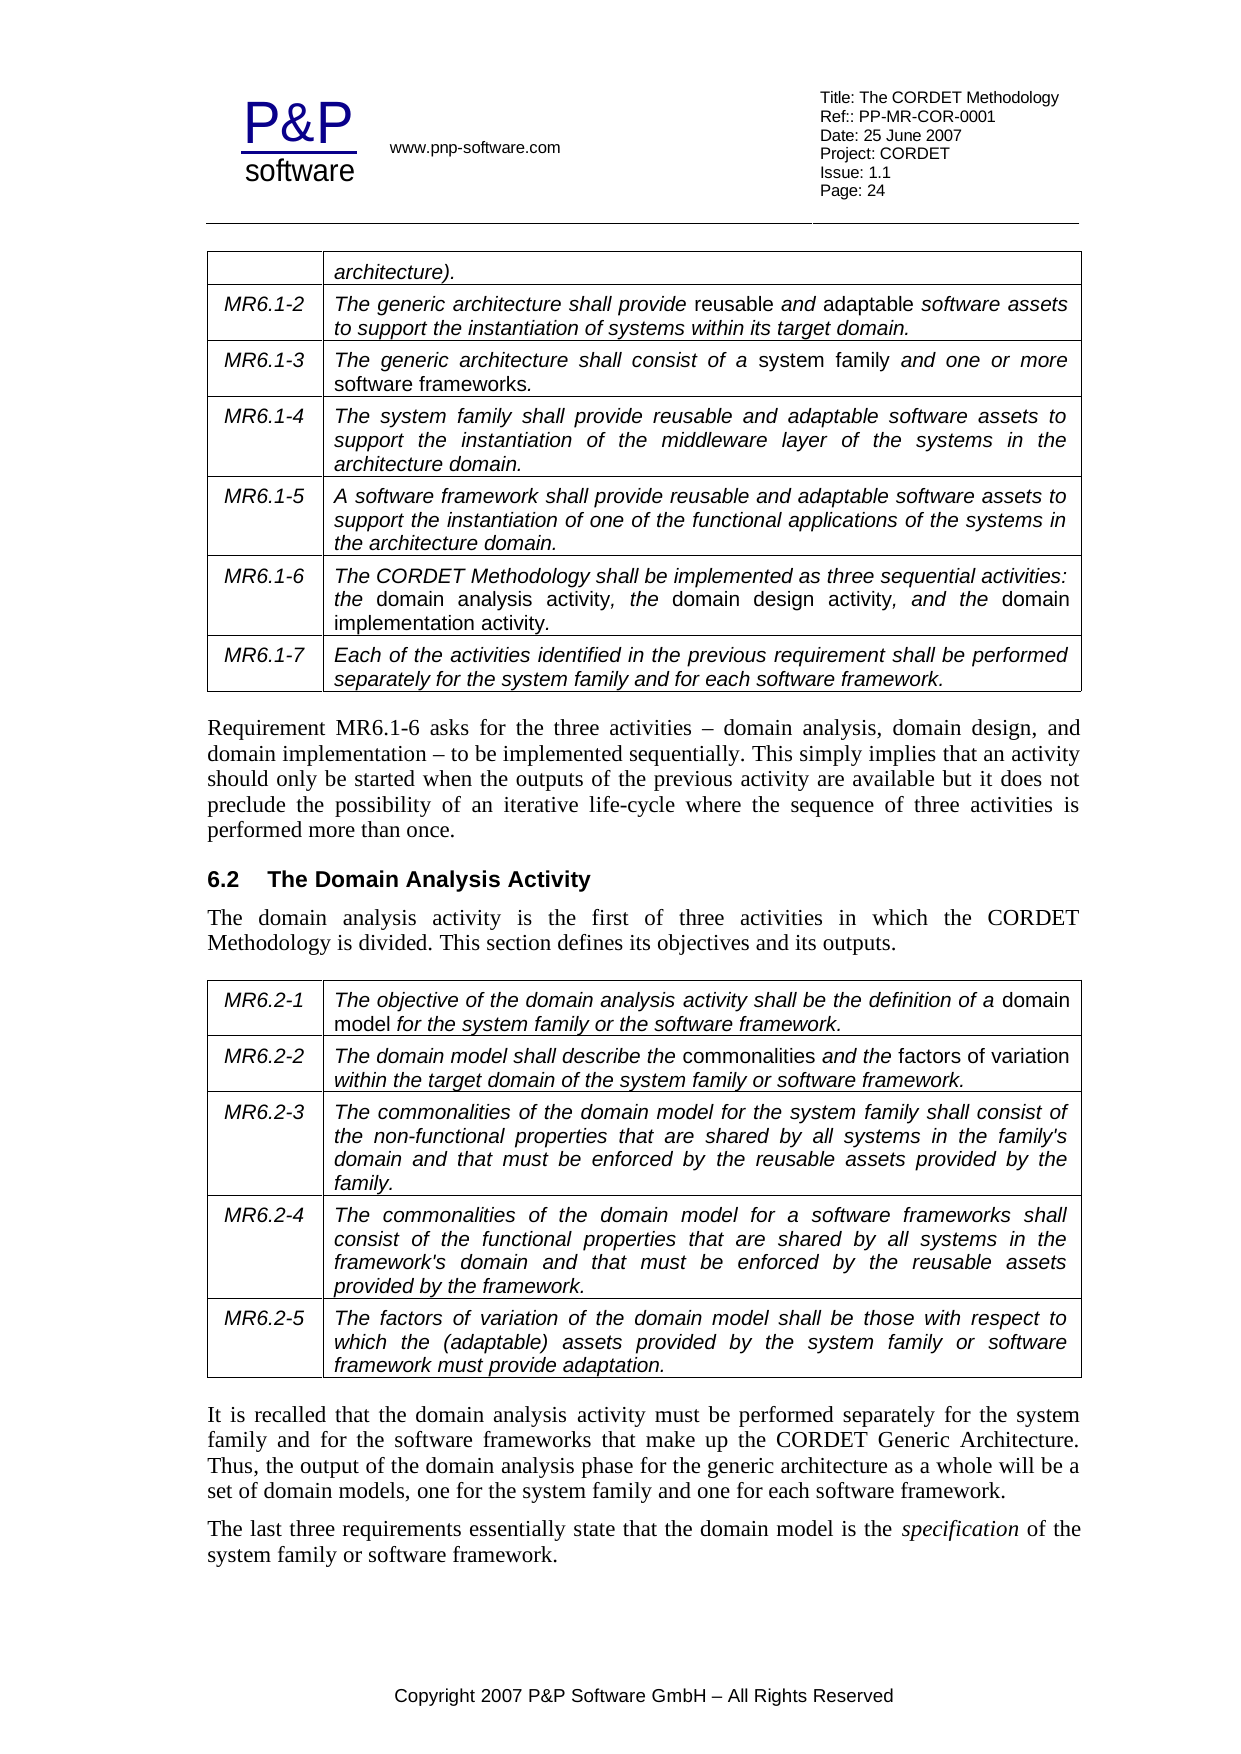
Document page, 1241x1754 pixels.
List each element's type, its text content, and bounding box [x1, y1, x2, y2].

table_cell The generic architecture shall consist of a system family and one or more software frameworks. [324, 341, 1081, 396]
text Requirement MR6.1-6 asks for the three activities – domain analysis, domain design, and domain implementation – to be implemented sequentially. This simply implies that an activity should only be started when the outputs of the previous activity are available but it does not preclude the possibility of an iterative life-cycle where the sequence of three activities is performed more than once. [207, 715, 1081, 842]
table_cell The CORDET Methodology shall be implemented as three sequential activities: the domain analysis activity, the domain design activity, and the domain implementation activity. [324, 556, 1081, 635]
table_header MR6.2-1 [208, 981, 322, 1035]
table_cell MR6.1-7 [208, 636, 322, 691]
table_header [208, 252, 322, 284]
table_cell MR6.1-2 [208, 285, 322, 340]
table_cell A software framework shall provide reusable and adaptable software assets to support the instantiation of one of the functional applications of the systems in the architecture domain. [324, 477, 1081, 555]
table_cell MR6.2-2 [208, 1036, 322, 1091]
table_cell MR6.1-3 [208, 341, 322, 396]
table_cell The factors of variation of the domain model shall be those with respect to which the (adaptable) assets provided by the system family or software framework must provide adaptation. [324, 1299, 1081, 1377]
table_cell MR6.1-6 [208, 556, 322, 635]
table_cell MR6.2-4 [208, 1196, 322, 1298]
table_cell The generic architecture shall provide reusable and adaptable software assets to support the instantiation of systems within its target domain. [324, 285, 1081, 340]
table_header architecture). [324, 252, 1081, 284]
table_cell Each of the activities identified in the previous requirement shall be performed separately for the system family and for each software framework. [324, 636, 1081, 691]
text The last three requirements essentially state that the domain model is the specification of the system family or software framework. [207, 1516, 1081, 1567]
text It is recalled that the domain analysis activity must be performed separately for the system family and for the software frameworks that make up the CORDET Generic Architecture. Thus, the output of the domain analysis phase for the generic architecture as a whole will be a set of domain models, one for the system family and one for each software framework. [207, 1401, 1081, 1503]
subtitle The Domain Analysis Activity [207, 866, 1081, 892]
table_cell MR6.1-4 [208, 397, 322, 476]
text The domain analysis activity is the first of three activities in which the CORDET Methodology is divided. This section defines its objectives and its outputs. [207, 904, 1081, 956]
table_cell The domain model shall describe the commonalities and the factors of variation within the target domain of the system family or software framework. [324, 1036, 1081, 1091]
table_cell The commonalities of the domain model for the system family shall consist of the non-functional properties that are shared by all systems in the family's domain and that must be enforced by the reusable assets provided by the family. [324, 1092, 1081, 1195]
table_cell The system family shall provide reusable and adaptable software assets to support the instantiation of the middleware layer of the systems in the architecture domain. [324, 397, 1081, 476]
table_header The objective of the domain analysis activity shall be the definition of a domain model for the system family or the software framework. [324, 981, 1081, 1035]
table_cell The commonalities of the domain model for a software frameworks shall consist of the functional properties that are shared by all systems in the framework's domain and that must be enforced by the reusable assets provided by the framework. [324, 1196, 1081, 1298]
table_cell MR6.1-5 [208, 477, 322, 555]
table_cell MR6.2-5 [208, 1299, 322, 1377]
table_cell MR6.2-3 [208, 1092, 322, 1195]
